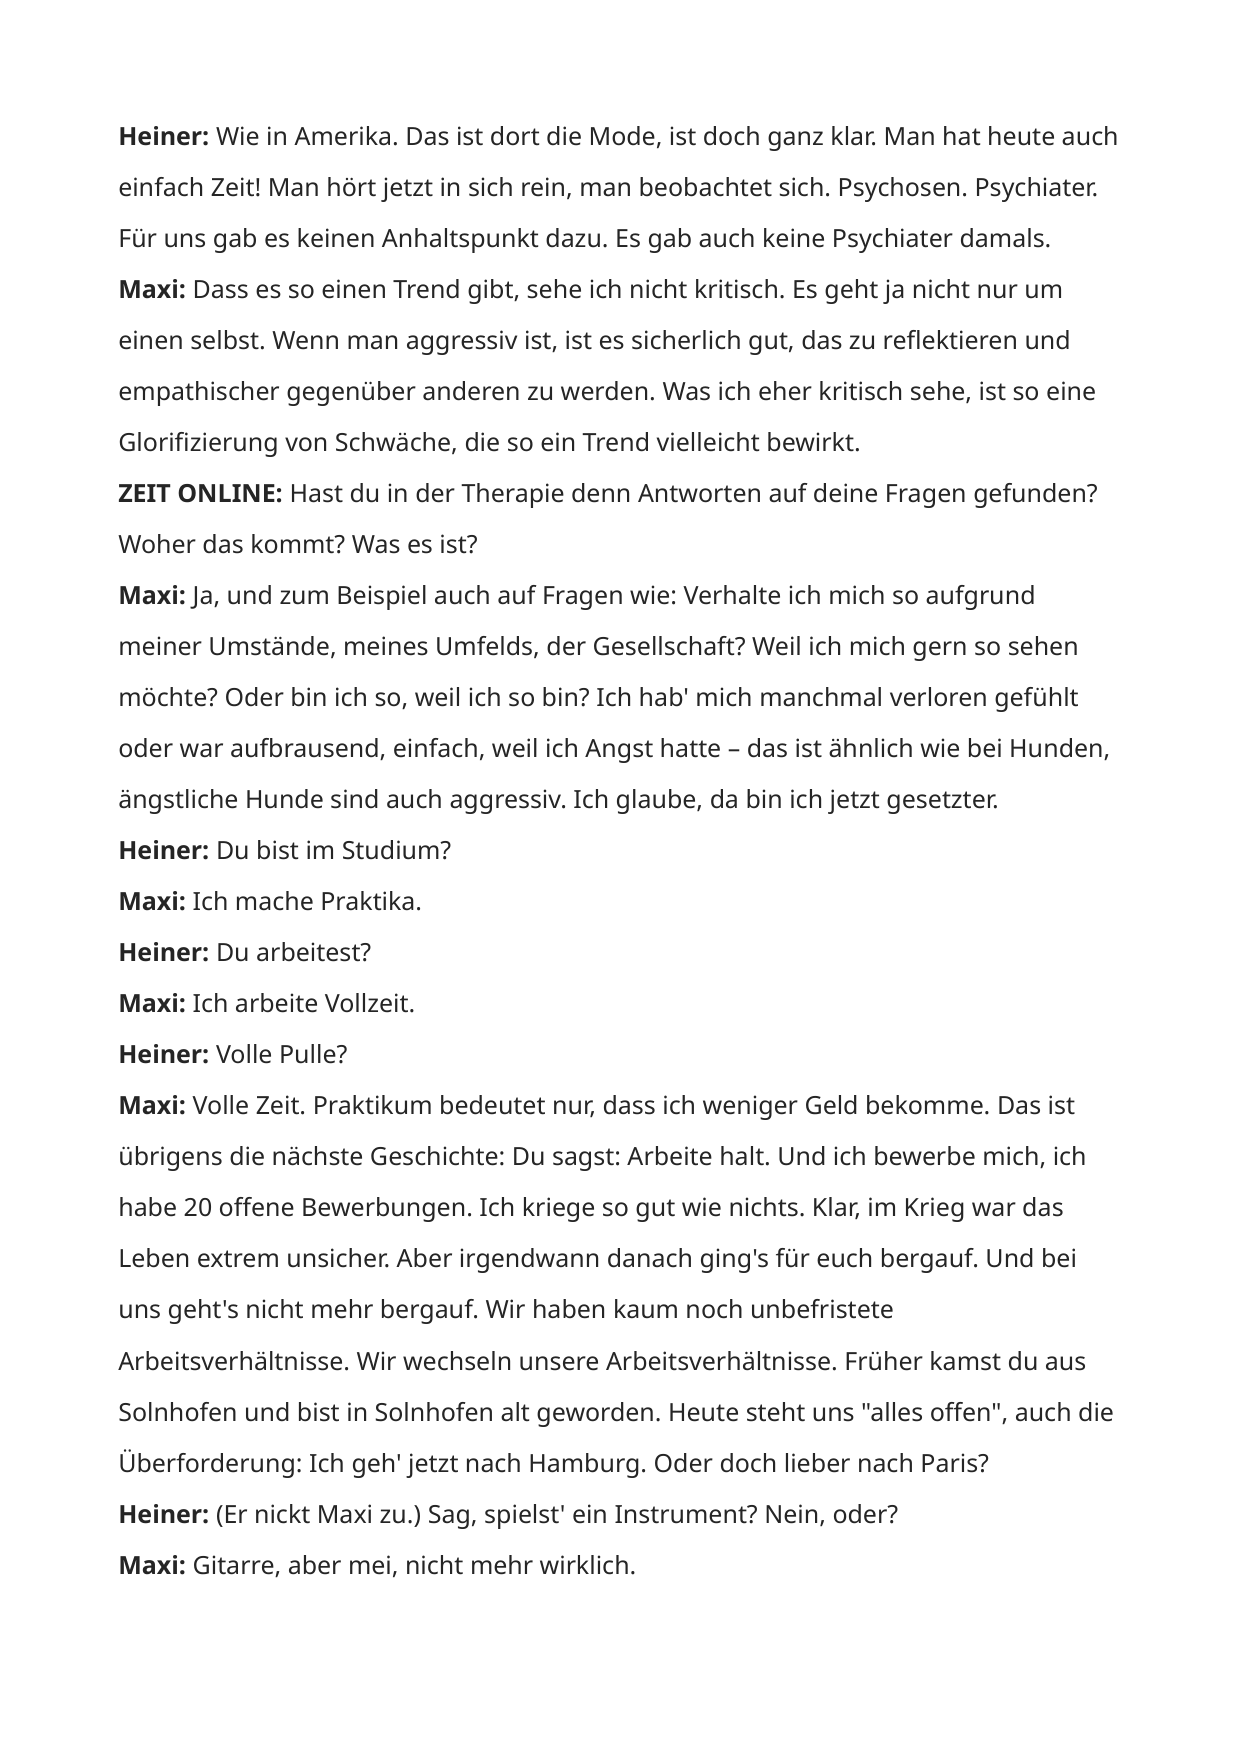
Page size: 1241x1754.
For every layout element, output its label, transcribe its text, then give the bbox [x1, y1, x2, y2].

text Heiner: Volle Pulle? [118, 1037, 1122, 1071]
text Maxi: Volle Zeit. Praktikum bedeutet nur, dass ich weniger Geld bekomme. Das ist übrigens die nächste Geschichte: Du sagst: Arbeite halt. Und ich bewerbe mich, ich habe 20 offene Bewerbungen. Ich kriege so gut wie nichts. Klar, im Krieg war das Leben extrem unsicher. Aber irgendwann danach ging's für euch bergauf. Und bei uns geht's nicht mehr bergauf. Wir haben kaum noch unbefristete Arbeitsverhältnisse. Wir wechseln unsere Arbeitsverhältnisse. Früher kamst du aus Solnhofen und bist in Solnhofen alt geworden. Heute steht uns "alles offen", auch die Überforderung: Ich geh' jetzt nach Hamburg. Oder doch lieber nach Paris? [118, 1088, 1122, 1479]
text Maxi: Ich arbeite Vollzeit. [118, 986, 1122, 1020]
text Heiner: (Er nickt Maxi zu.) Sag, spielst' ein Instrument? Nein, oder? [118, 1496, 1122, 1530]
text Maxi: Gitarre, aber mei, nicht mehr wirklich. [118, 1547, 1122, 1581]
text Maxi: Dass es so einen Trend gibt, sehe ich nicht kritisch. Es geht ja nicht nur um einen selbst. Wenn man aggressiv ist, ist es sicherlich gut, das zu reflektieren und empathischer gegenüber anderen zu werden. Was ich eher kritisch sehe, ist so eine Glorifizierung von Schwäche, die so ein Trend vielleicht bewirkt. [118, 271, 1122, 458]
text Heiner: Du bist im Studium? [118, 833, 1122, 867]
text Heiner: Wie in Amerika. Das ist dort die Mode, ist doch ganz klar. Man hat heute auch einfach Zeit! Man hört jetzt in sich rein, man beobachtet sich. Psychosen. Psychiater. Für uns gab es keinen Anhaltspunkt dazu. Es gab auch keine Psychiater damals. [118, 118, 1122, 254]
text Maxi: Ich mache Praktika. [118, 884, 1122, 918]
text Maxi: Ja, und zum Beispiel auch auf Fragen wie: Verhalte ich mich so aufgrund meiner Umstände, meines Umfelds, der Gesellschaft? Weil ich mich gern so sehen möchte? Oder bin ich so, weil ich so bin? Ich hab' mich manchmal verloren gefühlt oder war aufbrausend, einfach, weil ich Angst hatte – das ist ähnlich wie bei Hunden, ängstliche Hunde sind auch aggressiv. Ich glaube, da bin ich jetzt gesetzter. [118, 577, 1122, 816]
text Heiner: Du arbeitest? [118, 935, 1122, 969]
text ZEIT ONLINE: Hast du in der Therapie denn Antworten auf deine Fragen gefunden? Woher das kommt? Was es ist? [118, 475, 1122, 561]
